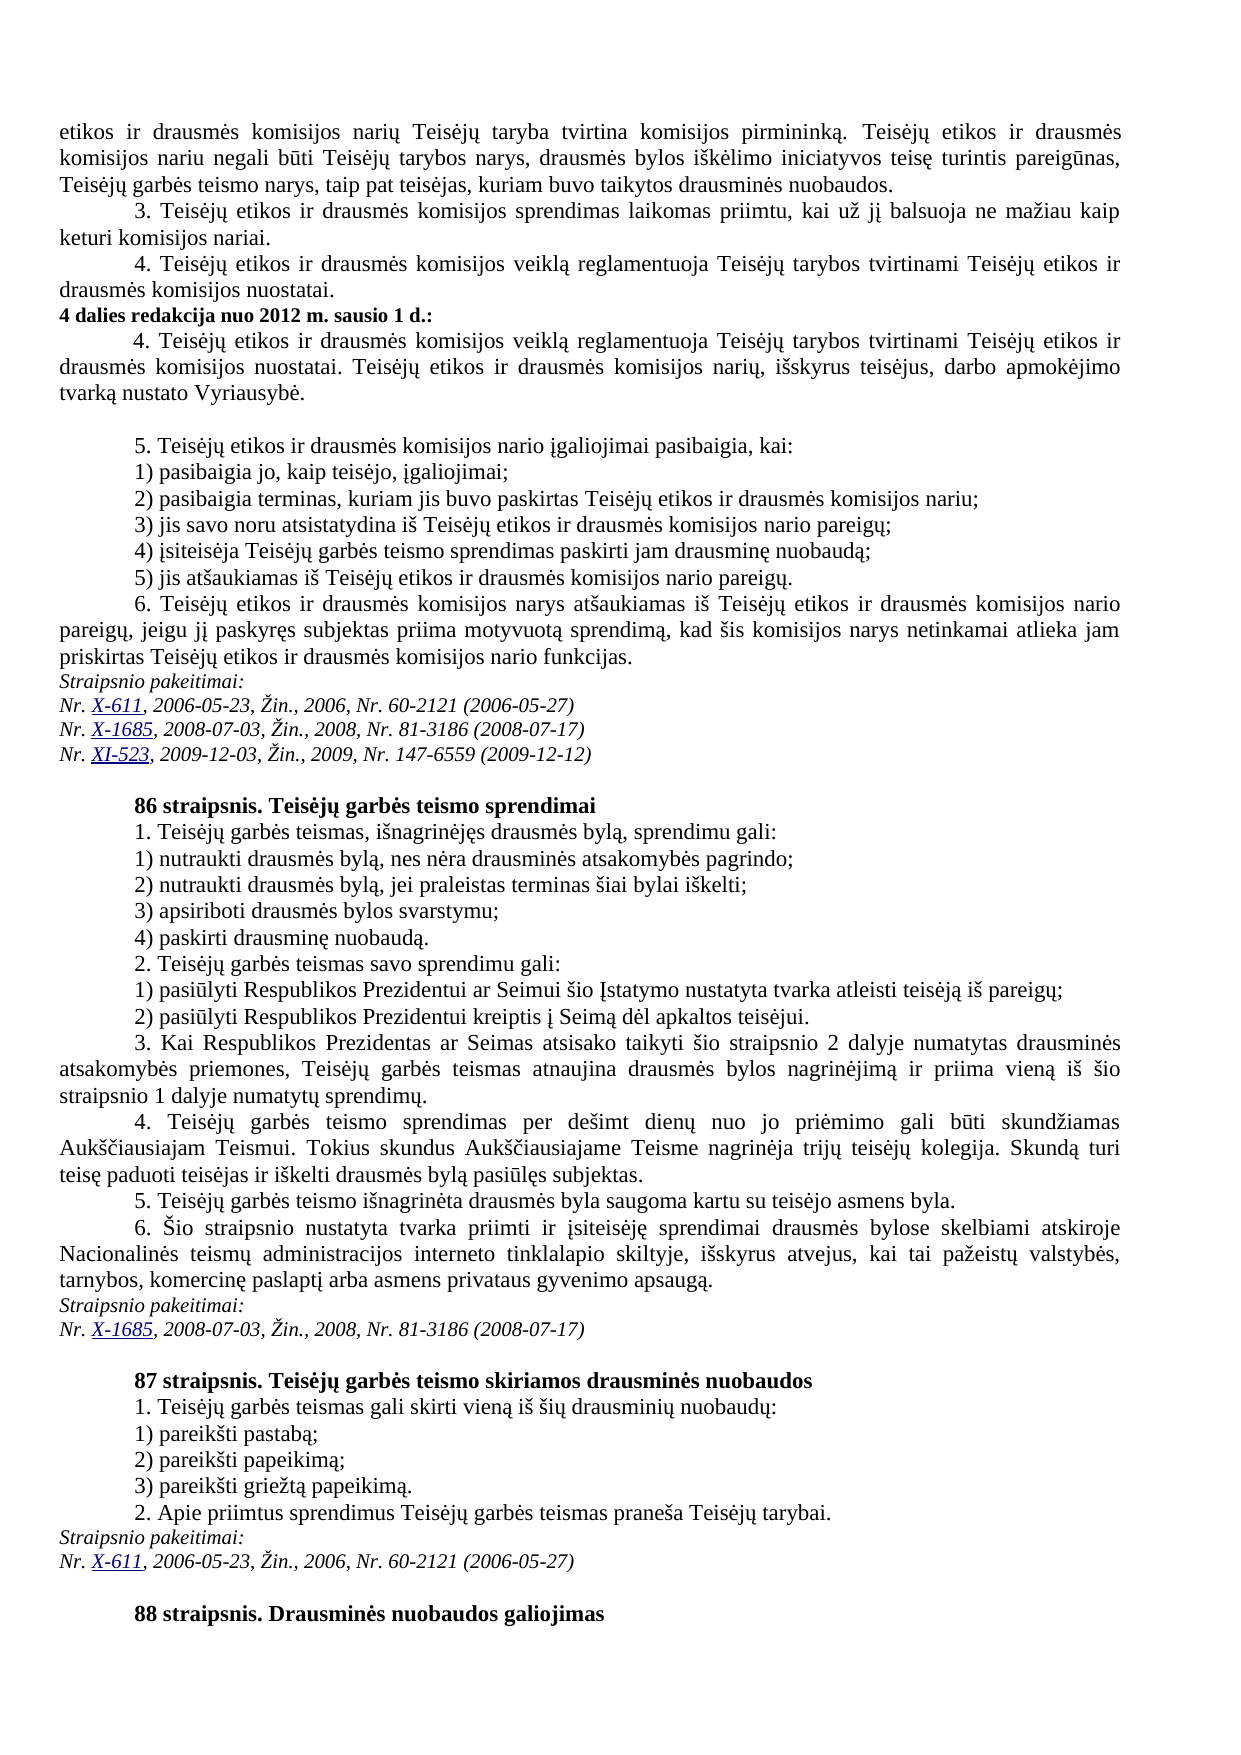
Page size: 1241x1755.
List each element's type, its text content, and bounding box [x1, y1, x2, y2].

text 4. Teisėjų garbės teismo sprendimas per dešimt dienų nuo jo priėmimo gali būti skundžiamas Aukščiausiajam Teismui. Tokius skundus Aukščiausiajame Teisme nagrinėja trijų teisėjų kolegija. Skundą turi teisę paduoti teisėjas ir iškelti drausmės bylą pasiūlęs subjektas. [59, 1108, 1122, 1187]
text 2) pasibaigia terminas, kuriam jis buvo paskirtas Teisėjų etikos ir drausmės komisijos nariu; [59, 485, 1122, 511]
text Straipsnio pakeitimai: [59, 669, 1122, 693]
text Nr. X-611, 2006-05-23, Žin., 2006, Nr. 60-2121 (2006-05-27) [59, 1549, 1122, 1573]
text 2) nutraukti drausmės bylą, jei praleistas terminas šiai bylai iškelti; [59, 871, 1122, 897]
text 3. Kai Respublikos Prezidentas ar Seimas atsisako taikyti šio straipsnio 2 dalyje numatytas drausminės atsakomybės priemones, Teisėjų garbės teismas atnaujina drausmės bylos nagrinėjimą ir priima vieną iš šio straipsnio 1 dalyje numatytų sprendimų. [59, 1029, 1122, 1108]
text 88 straipsnis. Drausminės nuobaudos galiojimas [59, 1600, 1122, 1626]
text 87 straipsnis. Teisėjų garbės teismo skiriamos drausminės nuobaudos [59, 1367, 1122, 1393]
text 4 dalies redakcija nuo 2012 m. sausio 1 d.: [59, 303, 1122, 327]
text Nr. XI-523, 2009-12-03, Žin., 2009, Nr. 147-6559 (2009-12-12) [59, 741, 1122, 766]
text 4) įsiteisėja Teisėjų garbės teismo sprendimas paskirti jam drausminę nuobaudą; [59, 537, 1122, 564]
text 1. Teisėjų garbės teismas gali skirti vieną iš šių drausminių nuobaudų: [59, 1393, 1122, 1420]
text Straipsnio pakeitimai: [59, 1525, 1122, 1549]
text 2. Apie priimtus sprendimus Teisėjų garbės teismas praneša Teisėjų tarybai. [59, 1499, 1122, 1525]
text 1. Teisėjų garbės teismas, išnagrinėjęs drausmės bylą, sprendimu gali: [59, 818, 1122, 844]
text Nr. X-611, 2006-05-23, Žin., 2006, Nr. 60-2121 (2006-05-27) [59, 693, 1122, 717]
text etikos ir drausmės komisijos narių Teisėjų taryba tvirtina komisijos pirmininką. Teisėjų etikos ir drausmės komisijos nariu negali būti Teisėjų tarybos narys, drausmės bylos iškėlimo iniciatyvos teisę turintis pareigūnas, Teisėjų garbės teismo narys, taip pat teisėjas, kuriam buvo taikytos drausminės nuobaudos. [59, 118, 1122, 197]
text 5. Teisėjų garbės teismo išnagrinėta drausmės byla saugoma kartu su teisėjo asmens byla. [59, 1187, 1122, 1213]
text 1) pareikšti pastabą; [59, 1420, 1122, 1446]
text 1) pasibaigia jo, kaip teisėjo, įgaliojimai; [59, 458, 1122, 485]
text 1) pasiūlyti Respublikos Prezidentui ar Seimui šio Įstatymo nustatyta tvarka atleisti teisėją iš pareigų; [59, 976, 1122, 1003]
text 1) nutraukti drausmės bylą, nes nėra drausminės atsakomybės pagrindo; [59, 844, 1122, 871]
text Nr. X-1685, 2008-07-03, Žin., 2008, Nr. 81-3186 (2008-07-17) [59, 717, 1122, 741]
text 5. Teisėjų etikos ir drausmės komisijos nario įgaliojimai pasibaigia, kai: [59, 432, 1122, 458]
text 3) apsiriboti drausmės bylos svarstymu; [59, 897, 1122, 924]
text 2. Teisėjų garbės teismas savo sprendimu gali: [59, 950, 1122, 976]
text 2) pasiūlyti Respublikos Prezidentui kreiptis į Seimą dėl apkaltos teisėjui. [59, 1003, 1122, 1029]
text Nr. X-1685, 2008-07-03, Žin., 2008, Nr. 81-3186 (2008-07-17) [59, 1317, 1122, 1341]
text 4) paskirti drausminę nuobaudą. [59, 924, 1122, 950]
text 5) jis atšaukiamas iš Teisėjų etikos ir drausmės komisijos nario pareigų. [59, 564, 1122, 590]
text 3. Teisėjų etikos ir drausmės komisijos sprendimas laikomas priimtu, kai už jį balsuoja ne mažiau kaip keturi komisijos nariai. [59, 197, 1122, 250]
text 2) pareikšti papeikimą; [59, 1446, 1122, 1472]
text 3) jis savo noru atsistatydina iš Teisėjų etikos ir drausmės komisijos nario pareigų; [59, 511, 1122, 537]
text 3) pareikšti griežtą papeikimą. [59, 1472, 1122, 1499]
text Straipsnio pakeitimai: [59, 1293, 1122, 1317]
text 4. Teisėjų etikos ir drausmės komisijos veiklą reglamentuoja Teisėjų tarybos tvirtinami Teisėjų etikos ir drausmės komisijos nuostatai. [59, 250, 1122, 303]
text 6. Teisėjų etikos ir drausmės komisijos narys atšaukiamas iš Teisėjų etikos ir drausmės komisijos nario pareigų, jeigu jį paskyręs subjektas priima motyvuotą sprendimą, kad šis komisijos narys netinkamai atlieka jam priskirtas Teisėjų etikos ir drausmės komisijos nario funkcijas. [59, 590, 1122, 669]
text 6. Šio straipsnio nustatyta tvarka priimti ir įsiteisėję sprendimai drausmės bylose skelbiami atskiroje Nacionalinės teismų administracijos interneto tinklalapio skiltyje, išskyrus atvejus, kai tai pažeistų valstybės, tarnybos, komercinę paslaptį arba asmens privataus gyvenimo apsaugą. [59, 1213, 1122, 1293]
text 86 straipsnis. Teisėjų garbės teismo sprendimai [59, 792, 1122, 818]
text 4. Teisėjų etikos ir drausmės komisijos veiklą reglamentuoja Teisėjų tarybos tvirtinami Teisėjų etikos ir drausmės komisijos nuostatai. Teisėjų etikos ir drausmės komisijos narių, išskyrus teisėjus, darbo apmokėjimo tvarką nustato Vyriausybė. [59, 327, 1122, 406]
